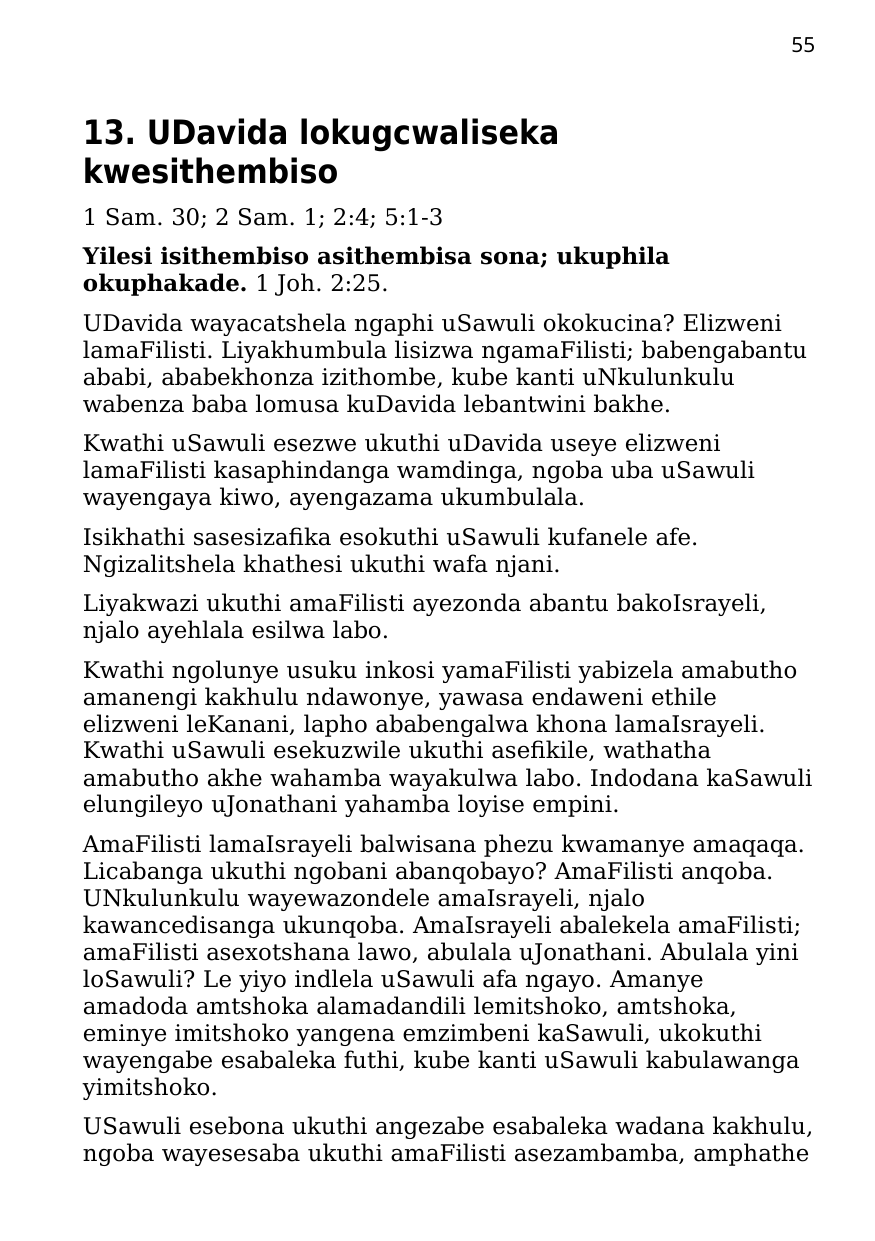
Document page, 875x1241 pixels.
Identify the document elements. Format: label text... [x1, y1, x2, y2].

text Isikhathi sasesizafika esokuthi uSawuli kufanele afe. Ngizalitshela khathesi ukuthi wafa njani. [83, 524, 815, 578]
text 1 Sam. 30; 2 Sam. 1; 2:4; 5:1-3 [83, 204, 815, 231]
text UDavida wayacatshela ngaphi uSawuli okokucina? Elizweni lamaFilisti. Liyakhumbula lisizwa ngamaFilisti; babengabantu ababi, ababekhonza izithombe, kube kanti uNkulunkulu wabenza baba lomusa kuDavida lebantwini bakhe. [83, 310, 815, 418]
text Liyakwazi ukuthi amaFilisti ayezonda abantu bakoIsrayeli, njalo ayehlala esilwa labo. [83, 590, 815, 644]
text USawuli esebona ukuthi angezabe esabaleka wadana kakhulu, ngoba wayesesaba ukuthi amaFilisti asezambamba, amphathe [83, 1113, 815, 1167]
text Kwathi uSawuli esezwe ukuthi uDavida useye elizweni lamaFilisti kasaphindanga wamdinga, ngoba uba uSawuli wayengaya kiwo, ayengazama ukumbulala. [83, 430, 815, 511]
text Yilesi isithembiso asithembisa sona; ukuphila okuphakade. 1 Joh. 2:25. [83, 243, 815, 297]
text AmaFilisti lamaIsrayeli balwisana phezu kwamanye amaqaqa. Licabanga ukuthi ngobani abanqobayo? AmaFilisti anqoba. UNkulunkulu wayewazondele amaIsrayeli, njalo kawancedisanga ukunqoba. AmaIsrayeli abalekela amaFilisti; amaFilisti asexotshana lawo, abulala uJonathani. Abulala yini loSawuli? Le yiyo indlela uSawuli afa ngayo. Amanye amadoda amtshoka alamadandili lemitshoko, amtshoka, eminye imitshoko yangena emzimbeni kaSawuli, ukokuthi wayengabe esabaleka futhi, kube kanti uSawuli kabulawanga yimitshoko. [83, 831, 815, 1101]
text Kwathi ngolunye usuku inkosi yamaFilisti yabizela amabutho amanengi kakhulu ndawonye, yawasa endaweni ethile elizweni leKanani, lapho ababengalwa khona lamaIsrayeli. Kwathi uSawuli esekuzwile ukuthi asefikile, wathatha amabutho akhe wahamba wayakulwa labo. Indodana kaSawuli elungileyo uJonathani yahamba loyise empini. [83, 657, 815, 818]
subtitle 13. UDavida lokugcwaliseka kwesithembiso [83, 113, 815, 191]
